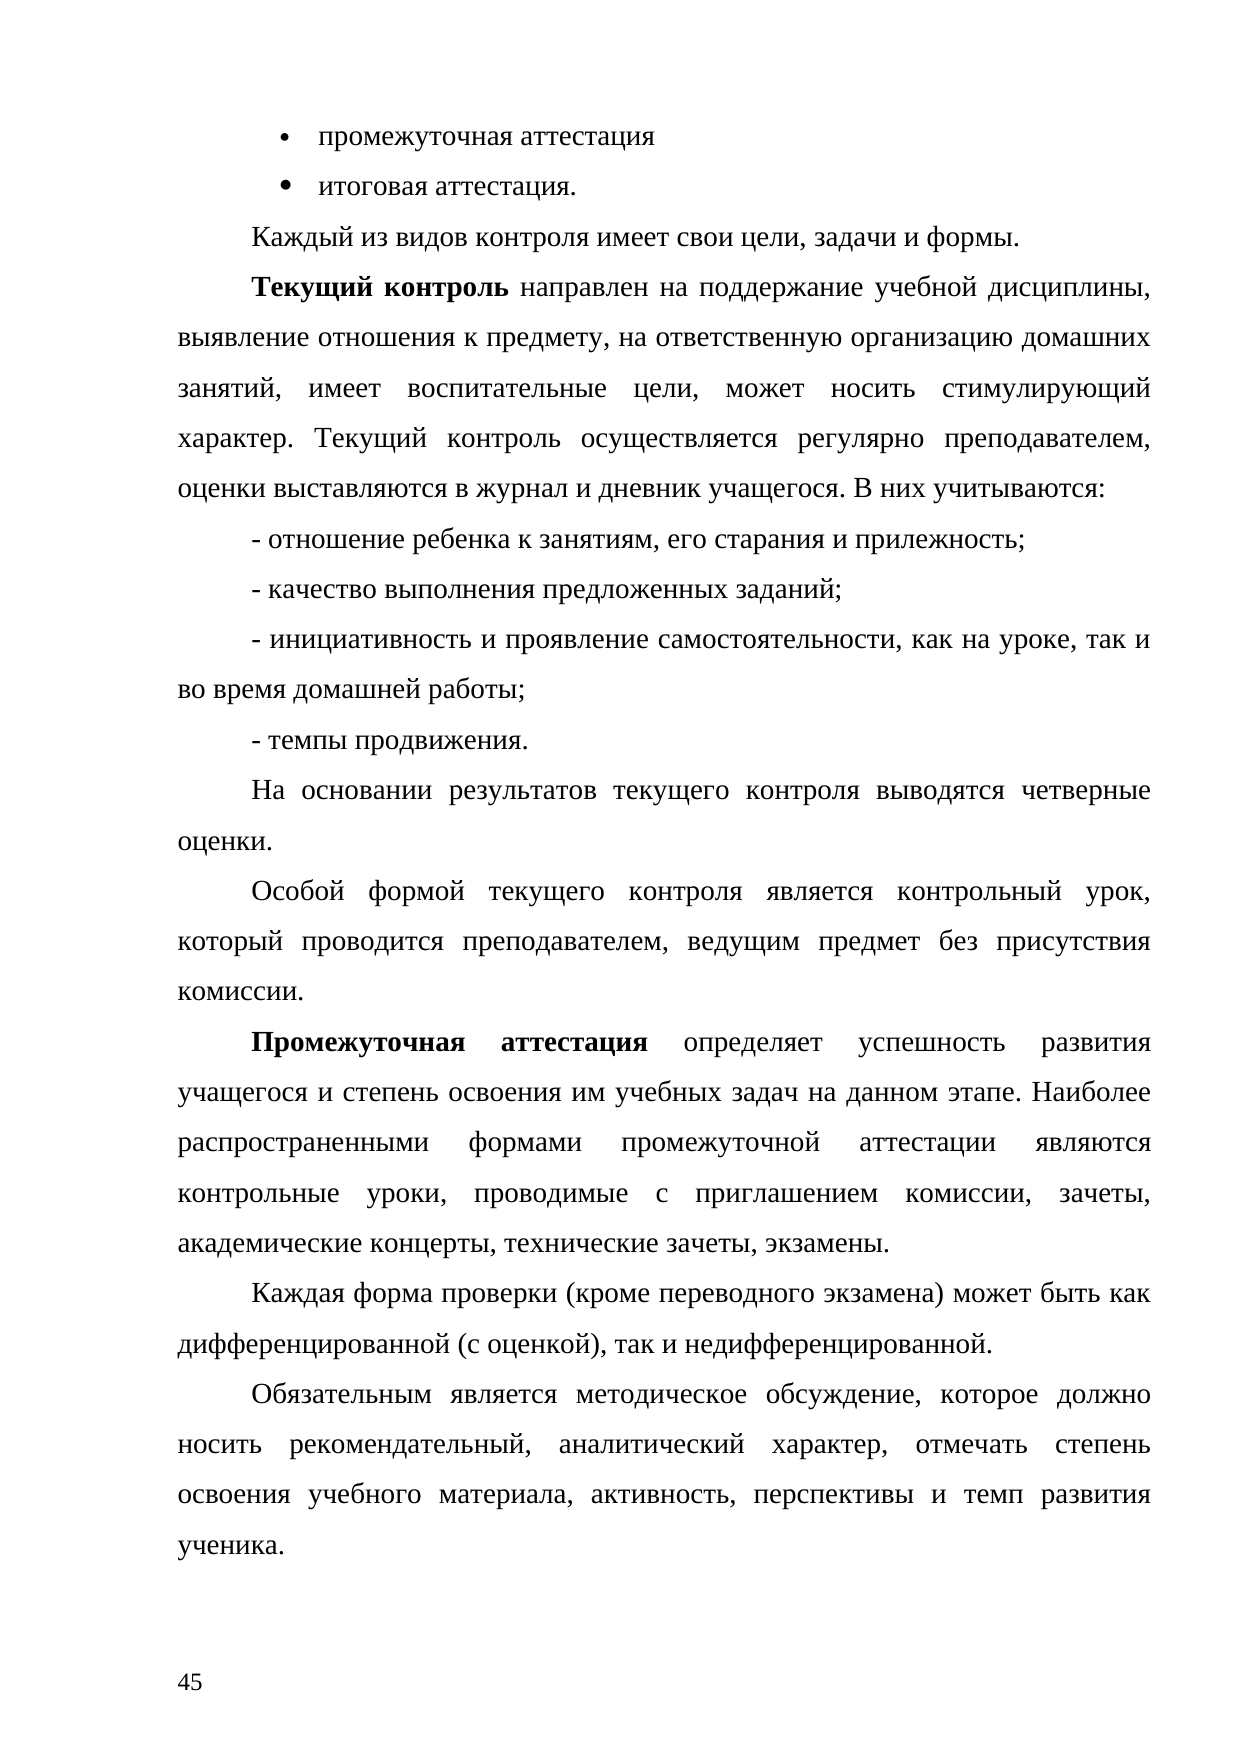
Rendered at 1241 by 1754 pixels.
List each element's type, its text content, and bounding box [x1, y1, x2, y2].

text Каждый из видов контроля имеет свои цели, задачи и формы. [177, 219, 1152, 252]
text - темпы продвижения. [177, 722, 1152, 756]
text На основании результатов текущего контроля выводятся четверные оценки. [177, 772, 1152, 856]
list итоговая аттестация. [281, 168, 1152, 202]
list промежуточная аттестация [281, 118, 1152, 152]
text Особой формой текущего контроля является контрольный урок, который проводится преподавателем, ведущим предмет без присутствия комиссии. [177, 873, 1152, 1007]
text - отношение ребенка к занятиям, его старания и прилежность; [177, 521, 1152, 554]
text Текущий контроль направлен на поддержание учебной дисциплины, выявление отношения к предмету, на ответственную организацию домашних занятий, имеет воспитательные цели, может носить стимулирующий характер. Текущий контроль осуществляется регулярно преподавателем, оценки выставляются в журнал и дневник учащегося. В них учитываются: [177, 269, 1152, 504]
text Каждая форма проверки (кроме переводного экзамена) может быть как дифференцированной (с оценкой), так и недифференцированной. [177, 1275, 1152, 1359]
text Промежуточная аттестация определяет успешность развития учащегося и степень освоения им учебных задач на данном этапе. Наиболее распространенными формами промежуточной аттестации являются контрольные уроки, проводимые с приглашением комиссии, зачеты, академические концерты, технические зачеты, экзамены. [177, 1024, 1152, 1259]
text - качество выполнения предложенных заданий; [177, 571, 1152, 604]
text - инициативность и проявление самостоятельности, как на уроке, так и во время домашней работы; [177, 621, 1152, 705]
text Обязательным является методическое обсуждение, которое должно носить рекомендательный, аналитический характер, отмечать степень освоения учебного материала, активность, перспективы и темп развития ученика. [177, 1376, 1152, 1561]
